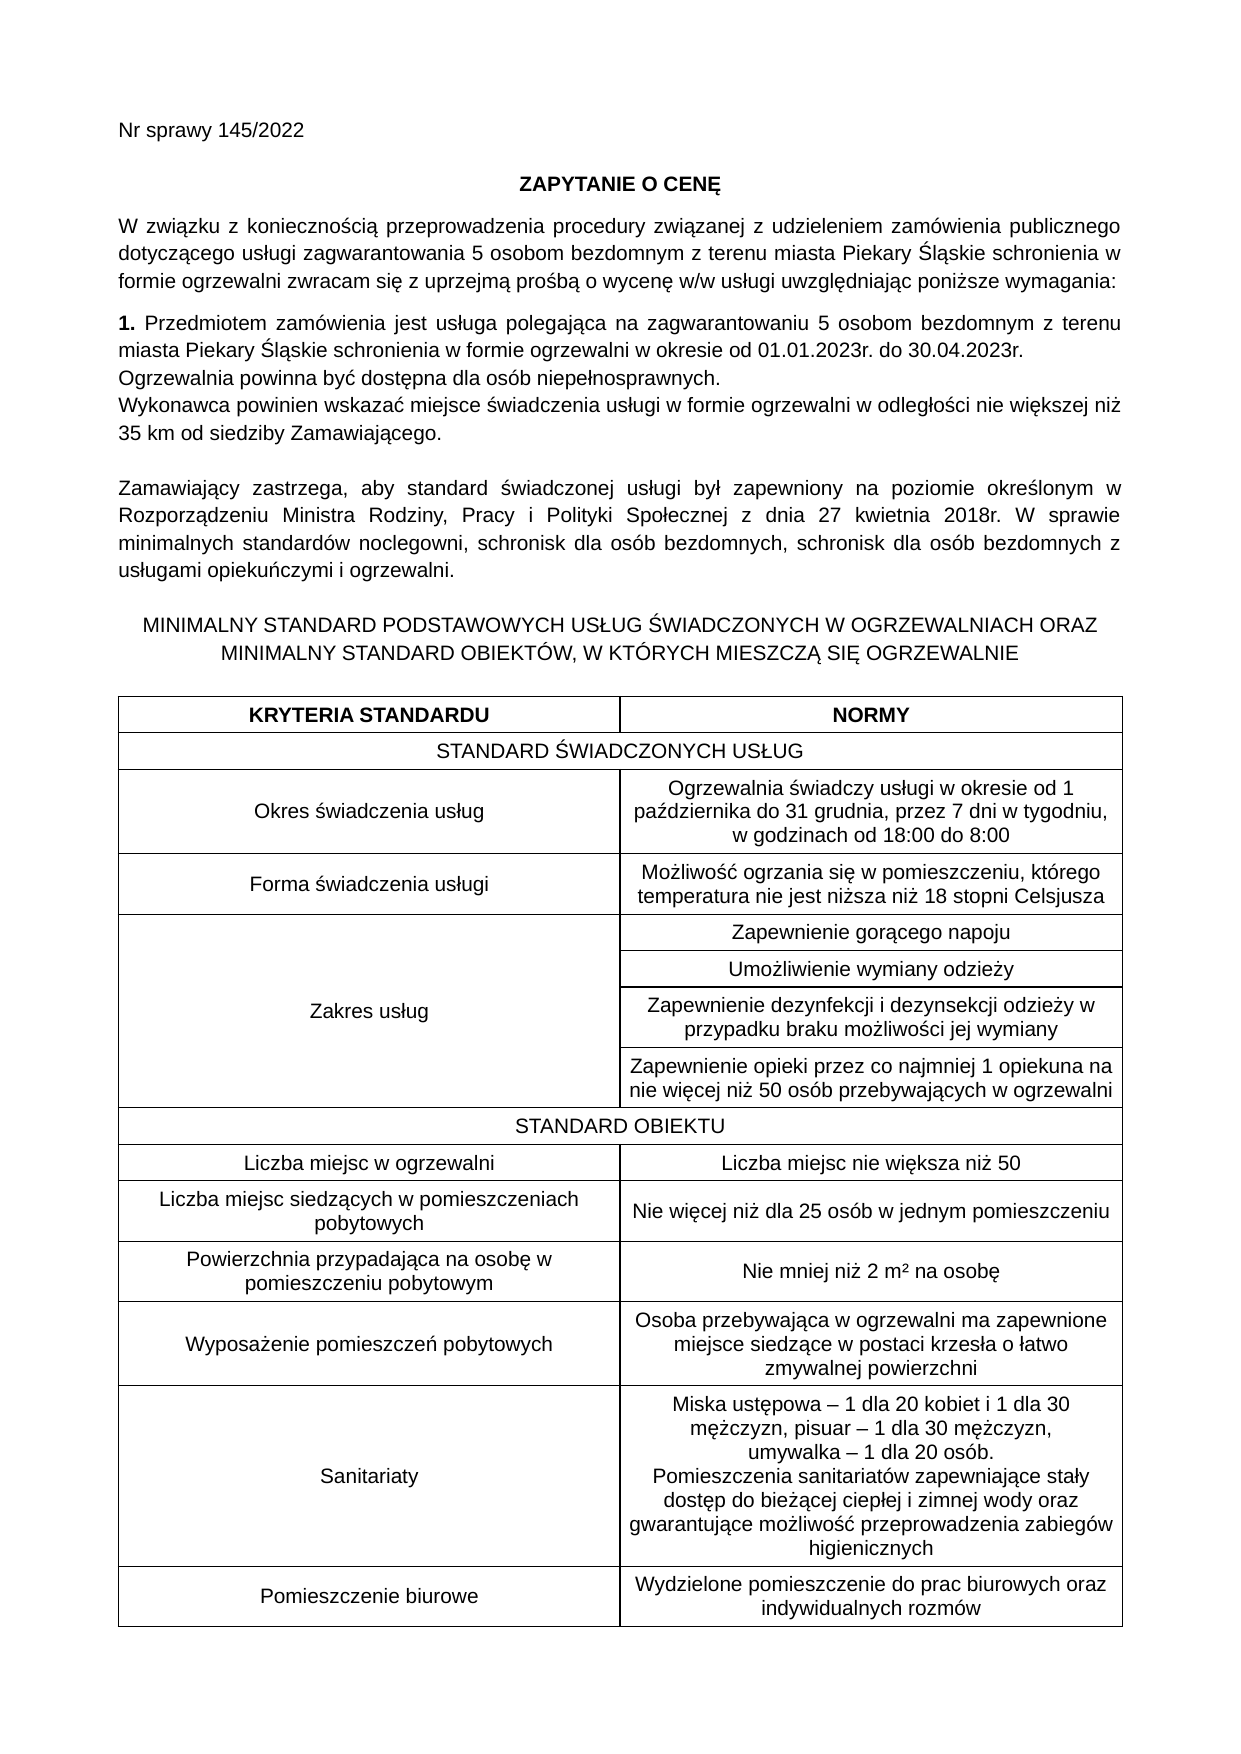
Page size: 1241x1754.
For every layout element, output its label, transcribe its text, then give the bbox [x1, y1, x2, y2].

table_cell Powierzchnia przypadająca na osobę w pomieszczeniu pobytowym [119, 1242, 619, 1301]
table_cell Pomieszczenie biurowe [119, 1567, 619, 1626]
table_cell Ogrzewalnia świadczy usługi w okresie od 1 października do 31 grudnia, przez 7 dni w tygodniu, w godzinach od 18:00 do 8:00 [621, 770, 1122, 853]
table_cell Nie więcej niż dla 25 osób w jednym pomieszczeniu [621, 1181, 1122, 1241]
table_cell STANDARD ŚWIADCZONYCH USŁUG [119, 733, 1122, 769]
table_cell Okres świadczenia usług [119, 770, 619, 853]
table_cell Nie mniej niż 2 m² na osobę [621, 1242, 1122, 1301]
table_cell STANDARD OBIEKTU [119, 1108, 1122, 1144]
table_cell Wyposażenie pomieszczeń pobytowych [119, 1302, 619, 1385]
text 1. Przedmiotem zamówienia jest usługa polegająca na zagwarantowaniu 5 osobom bezdomnym z terenu miasta Piekary Śląskie schronienia w formie ogrzewalni w okresie od 01.01.2023r. do 30.04.2023r. [118, 311, 1122, 362]
text W związku z koniecznością przeprowadzenia procedury związanej z udzieleniem zamówienia publicznego dotyczącego usługi zagwarantowania 5 osobom bezdomnym z terenu miasta Piekary Śląskie schronienia w formie ogrzewalni zwracam się z uprzejmą prośbą o wycenę w/w usługi uwzględniając poniższe wymagania: [118, 214, 1122, 293]
table_cell Zapewnienie dezynfekcji i dezynsekcji odzieży w przypadku braku możliwości jej wymiany [621, 988, 1122, 1047]
table_header KRYTERIA STANDARDU [119, 697, 619, 732]
table_cell Sanitariaty [119, 1386, 619, 1566]
table_cell Zapewnienie opieki przez co najmniej 1 opiekuna na nie więcej niż 50 osób przebywających w ogrzewalni [621, 1048, 1122, 1107]
text ZAPYTANIE O CENĘ [118, 172, 1122, 196]
table_cell Możliwość ogrzania się w pomieszczeniu, którego temperatura nie jest niższa niż 18 stopni Celsjusza [621, 854, 1122, 913]
text MINIMALNY STANDARD PODSTAWOWYCH USŁUG ŚWIADCZONYCH W OGRZEWALNIACH ORAZ MINIMALNY STANDARD OBIEKTÓW, W KTÓRYCH MIESZCZĄ SIĘ OGRZEWALNIE [118, 613, 1122, 665]
table_cell Umożliwienie wymiany odzieży [621, 951, 1122, 986]
table_cell Zakres usług [119, 915, 619, 1107]
table_cell Osoba przebywająca w ogrzewalni ma zapewnione miejsce siedzące w postaci krzesła o łatwo zmywalnej powierzchni [621, 1302, 1122, 1385]
table_cell Forma świadczenia usługi [119, 854, 619, 913]
table_header NORMY [621, 697, 1122, 732]
table_cell Zapewnienie gorącego napoju [621, 915, 1122, 950]
table_cell Wydzielone pomieszczenie do prac biurowych oraz indywidualnych rozmów [621, 1567, 1122, 1626]
table_cell Miska ustępowa – 1 dla 20 kobiet i 1 dla 30 mężczyzn, pisuar – 1 dla 30 mężczyzn, umywalka – 1 dla 20 osób. Pomieszczenia sanitariatów zapewniające stały dostęp do bieżącej ciepłej i zimnej wody oraz gwarantujące możliwość przeprowadzenia zabiegów higienicznych [621, 1386, 1122, 1566]
text Wykonawca powinien wskazać miejsce świadczenia usługi w formie ogrzewalni w odległości nie większej niż 35 km od siedziby Zamawiającego. [118, 393, 1122, 445]
table_cell Liczba miejsc w ogrzewalni [119, 1145, 619, 1180]
table_cell Liczba miejsc siedzących w pomieszczeniach pobytowych [119, 1181, 619, 1241]
table_cell Liczba miejsc nie większa niż 50 [621, 1145, 1122, 1180]
text Zamawiający zastrzega, aby standard świadczonej usługi był zapewniony na poziomie określonym w Rozporządzeniu Ministra Rodziny, Pracy i Polityki Społecznej z dnia 27 kwietnia 2018r. W sprawie minimalnych standardów noclegowni, schronisk dla osób bezdomnych, schronisk dla osób bezdomnych z usługami opiekuńczymi i ogrzewalni. [118, 476, 1122, 582]
text Ogrzewalnia powinna być dostępna dla osób niepełnosprawnych. [118, 366, 1122, 390]
